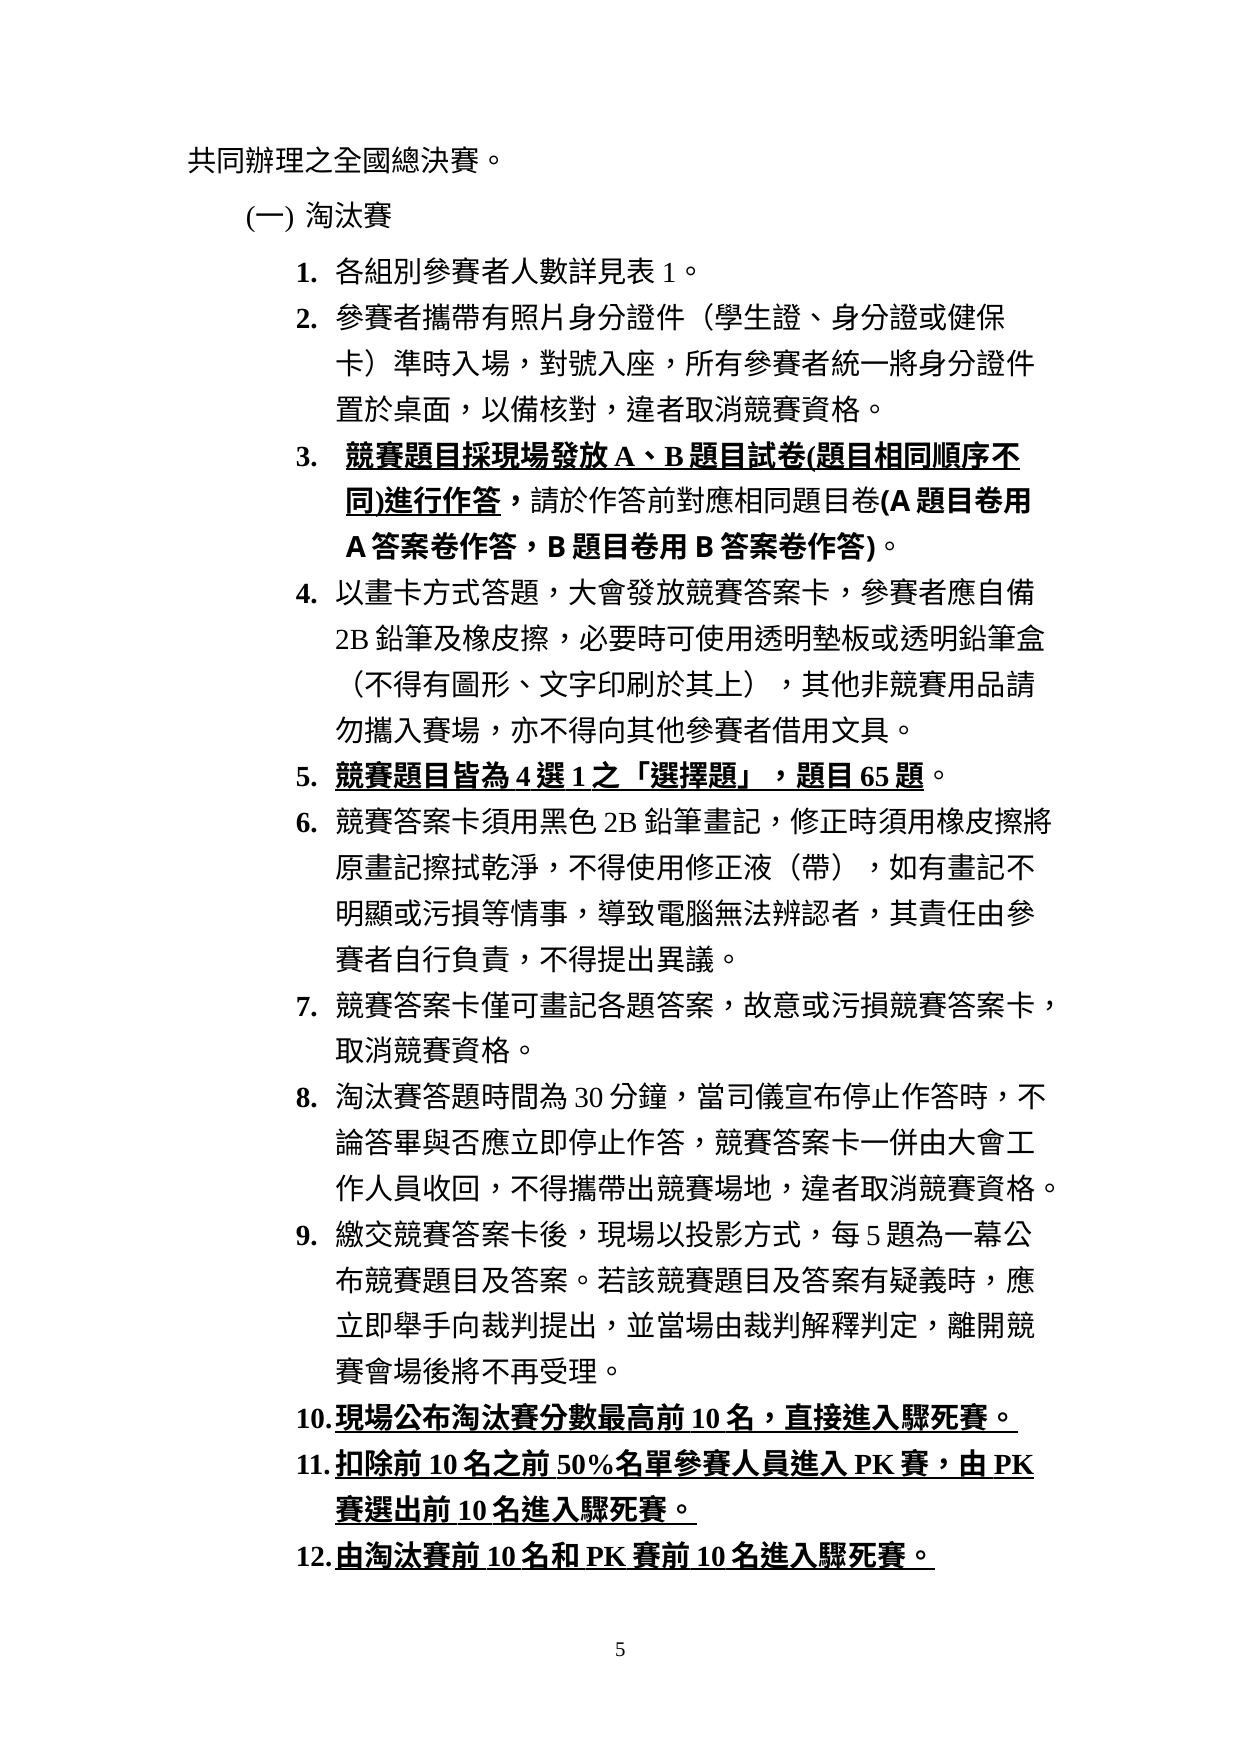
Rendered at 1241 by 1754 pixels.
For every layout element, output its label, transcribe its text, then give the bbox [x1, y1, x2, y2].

list 繳交競賽答案卡後，現場以投影方式，每5題為一幕公布競賽題目及答案。若該競賽題目及答案有疑義時，應立即舉手向裁判提出，並當場由裁判解釋判定，離開競賽會場後將不再受理。 [296, 1208, 1053, 1392]
list 淘汰賽答題時間為30分鐘，當司儀宣布停止作答時，不論答畢與否應立即停止作答，競賽答案卡一併由大會工作人員收回，不得攜帶出競賽場地，違者取消競賽資格。 [296, 1071, 1053, 1208]
list 現場公布淘汰賽分數最高前10名，直接進入驟死賽。 [296, 1392, 1053, 1438]
list 競賽答案卡僅可畫記各題答案，故意或污損競賽答案卡，取消競賽資格。 [296, 979, 1053, 1071]
list 淘汰賽 [246, 190, 1053, 236]
list 參賽者攜帶有照片身分證件（學生證、身分證或健保卡）準時入場，對號入座，所有參賽者統一將身分證件置於桌面，以備核對，違者取消競賽資格。 [296, 292, 1053, 429]
list 競賽題目皆為4選1之「選擇題」，題目65題。 [296, 750, 1053, 796]
list 扣除前10名之前50%名單參賽人員進入PK賽，由PK賽選出前10名進入驟死賽。 [296, 1438, 1053, 1529]
list 競賽題目採現場發放A、B題目試卷(題目相同順序不同)進行作答，請於作答前對應相同題目卷(A題目卷用A答案卷作答，B題目卷用B答案卷作答)。 [296, 429, 1053, 567]
list 以畫卡方式答題，大會發放競賽答案卡，參賽者應自備2B鉛筆及橡皮擦，必要時可使用透明墊板或透明鉛筆盒（不得有圖形、文字印刷於其上），其他非競賽用品請勿攜入賽場，亦不得向其他參賽者借用文具。 [296, 567, 1053, 750]
list 由淘汰賽前10名和PK賽前10名進入驟死賽。 [296, 1529, 1053, 1575]
text 共同辦理之全國總決賽。 [187, 134, 1053, 180]
list 競賽答案卡須用黑色2B 鉛筆畫記，修正時須用橡皮擦將原畫記擦拭乾淨，不得使用修正液（帶），如有畫記不明顯或污損等情事，導致電腦無法辨認者，其責任由參賽者自行負責，不得提出異議。 [296, 796, 1053, 979]
list 各組別參賽者人數詳見表1。 [296, 246, 1053, 292]
